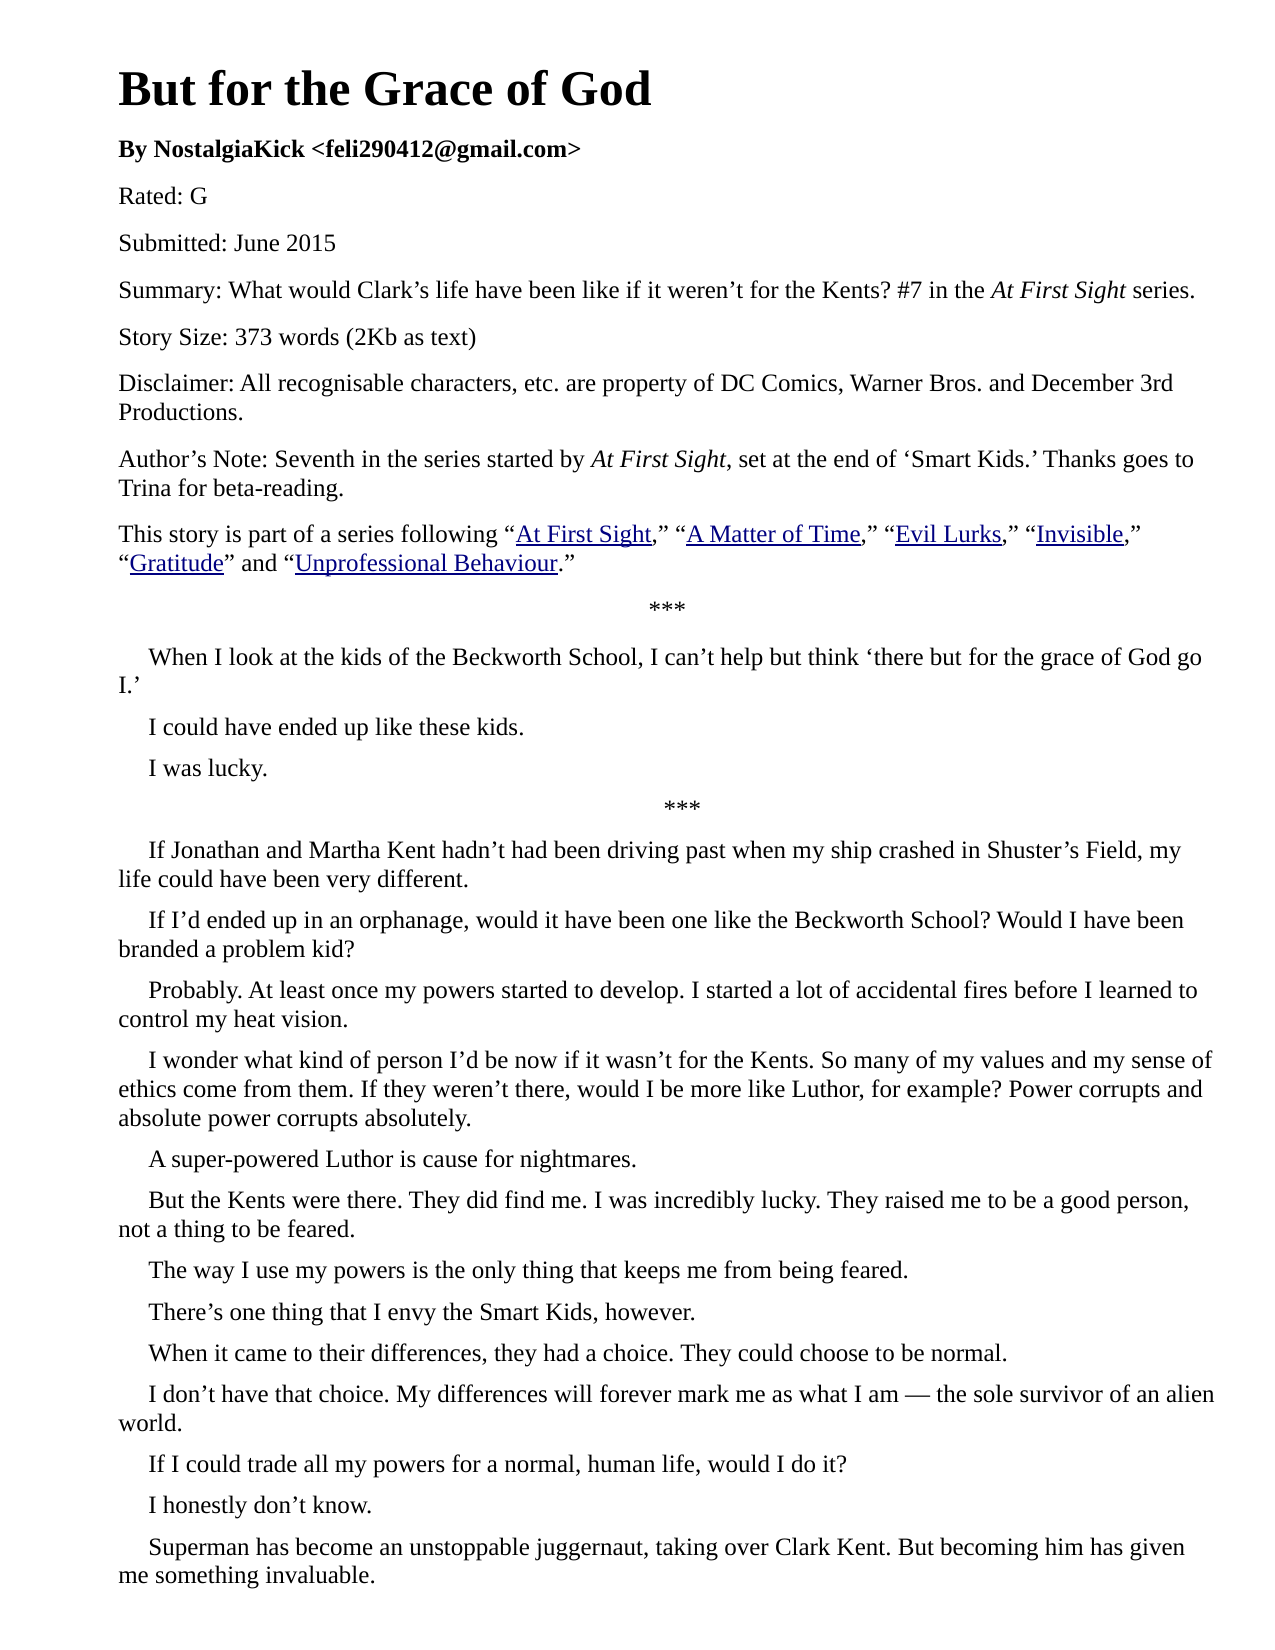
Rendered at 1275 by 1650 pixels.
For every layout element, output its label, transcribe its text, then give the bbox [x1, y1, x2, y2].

text I don’t have that choice. My differences will forever mark me as what I am — the sole survivor of an alien world. [118, 1379, 1216, 1437]
text A super-powered Luthor is cause for nightmares. [118, 1144, 1216, 1173]
text Disclaimer: All recognisable characters, etc. are property of DC Comics, Warner Bros. and December 3rd Productions. [118, 368, 1216, 426]
text When it came to their differences, they had a choice. They could choose to be normal. [118, 1338, 1216, 1367]
text *** [118, 595, 1216, 624]
text If I could trade all my powers for a normal, human life, would I do it? [118, 1449, 1216, 1478]
text By NostalgiaKick <feli290412@gmail.com> [118, 134, 1216, 163]
text I could have ended up like these kids. [118, 712, 1216, 741]
text When I look at the kids of the Beckworth School, I can’t help but think ‘there but for the grace of God go I.’ [118, 642, 1216, 699]
text This story is part of a series following “At First Sight,” “A Matter of Time,” “Evil Lurks,” “Invisible,” “Gratitude” and “Unprofessional Behaviour.” [118, 519, 1216, 577]
text *** [118, 794, 1216, 823]
text There’s one thing that I envy the Smart Kids, however. [118, 1297, 1216, 1326]
text The way I use my powers is the only thing that keeps me from being feared. [118, 1256, 1216, 1284]
text Summary: What would Clark’s life have been like if it weren’t for the Kents? #7 in the At First Sight series. [118, 275, 1216, 304]
text I honestly don’t know. [118, 1491, 1216, 1519]
text I wonder what kind of person I’d be now if it wasn’t for the Kents. So many of my values and my sense of ethics come from them. If they weren’t there, would I be more like Luthor, for example? Power corrupts and absolute power corrupts absolutely. [118, 1046, 1216, 1132]
text But the Kents were there. They did find me. I was incredibly lucky. They raised me to be a good person, not a thing to be feared. [118, 1186, 1216, 1243]
text If I’d ended up in an orphanage, would it have been one like the Beckworth School? Would I have been branded a problem kid? [118, 906, 1216, 963]
text Story Size: 373 words (2Kb as text) [118, 322, 1216, 350]
text Rated: G [118, 181, 1216, 210]
text Author’s Note: Seventh in the series started by At First Sight, set at the end of ‘Smart Kids.’ Thanks goes to Trina for beta-reading. [118, 444, 1216, 501]
text I was lucky. [118, 753, 1216, 782]
text Submitted: June 2015 [118, 228, 1216, 257]
text Superman has become an unstoppable juggernaut, taking over Clark Kent. But becoming him has given me something invaluable. [118, 1532, 1216, 1589]
text Probably. At least once my powers started to develop. I started a lot of accidental fires before I learned to control my heat vision. [118, 976, 1216, 1033]
text If Jonathan and Martha Kent hadn’t had been driving past when my ship crashed in Shuster’s Field, my life could have been very different. [118, 836, 1216, 893]
subtitle But for the Grace of God [118, 59, 1216, 117]
